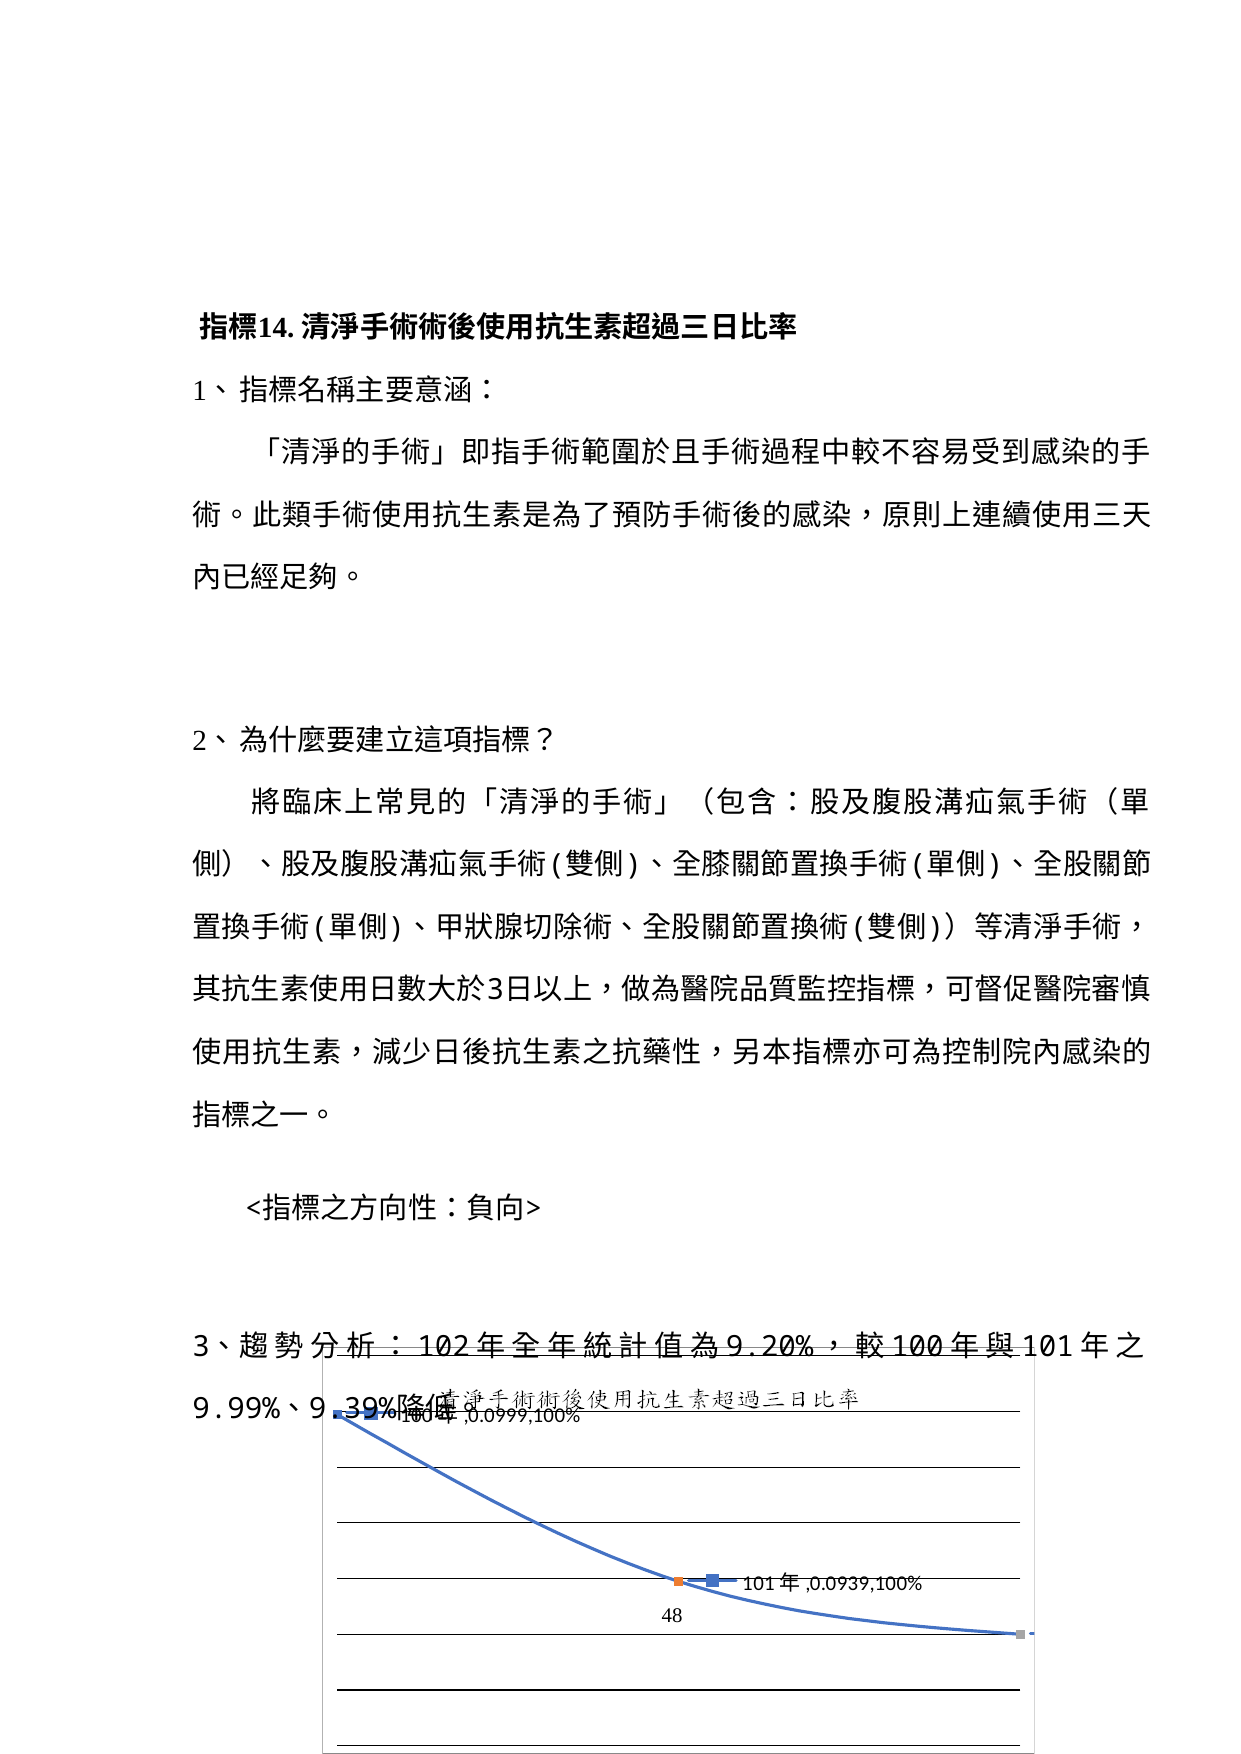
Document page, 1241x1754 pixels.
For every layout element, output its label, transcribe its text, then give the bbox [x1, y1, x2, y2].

table_header [192, 158, 201, 221]
text <指標之方向性：負向> [192, 1164, 1145, 1227]
table_cell [201, 221, 211, 283]
table_cell [192, 221, 201, 283]
text 將臨床上常見的「清淨的手術」（包含：股及腹股溝疝氣手術（單側）、股及腹股溝疝氣手術(雙側)、全膝關節置換手術(單側)、全股關節置換手術(單側)、甲狀腺切除術、全股關節置換術(雙側)）等清淨手術，其抗生素使用日數大於3日以上，做為醫院品質監控指標，可督促醫院審慎使用抗生素，減少日後抗生素之抗藥性，另本指標亦可為控制院內感染的指標之一。 [192, 758, 1152, 1133]
list 為什麼要建立這項指標？ [192, 696, 1145, 758]
list 趨勢分析：102年全年統計值為9.20%，較100年與101年之9.99%、9.39%降低。 [192, 1302, 1145, 1427]
list 指標名稱主要意涵： [192, 346, 1145, 408]
text 指標14. 清淨手術術後使用抗生素超過三日比率 [192, 283, 1145, 346]
table_header [201, 158, 211, 221]
text 「清淨的手術」即指手術範圍於且手術過程中較不容易受到感染的手術。此類手術使用抗生素是為了預防手術後的感染，原則上連續使用三天內已經足夠。 [192, 408, 1152, 596]
